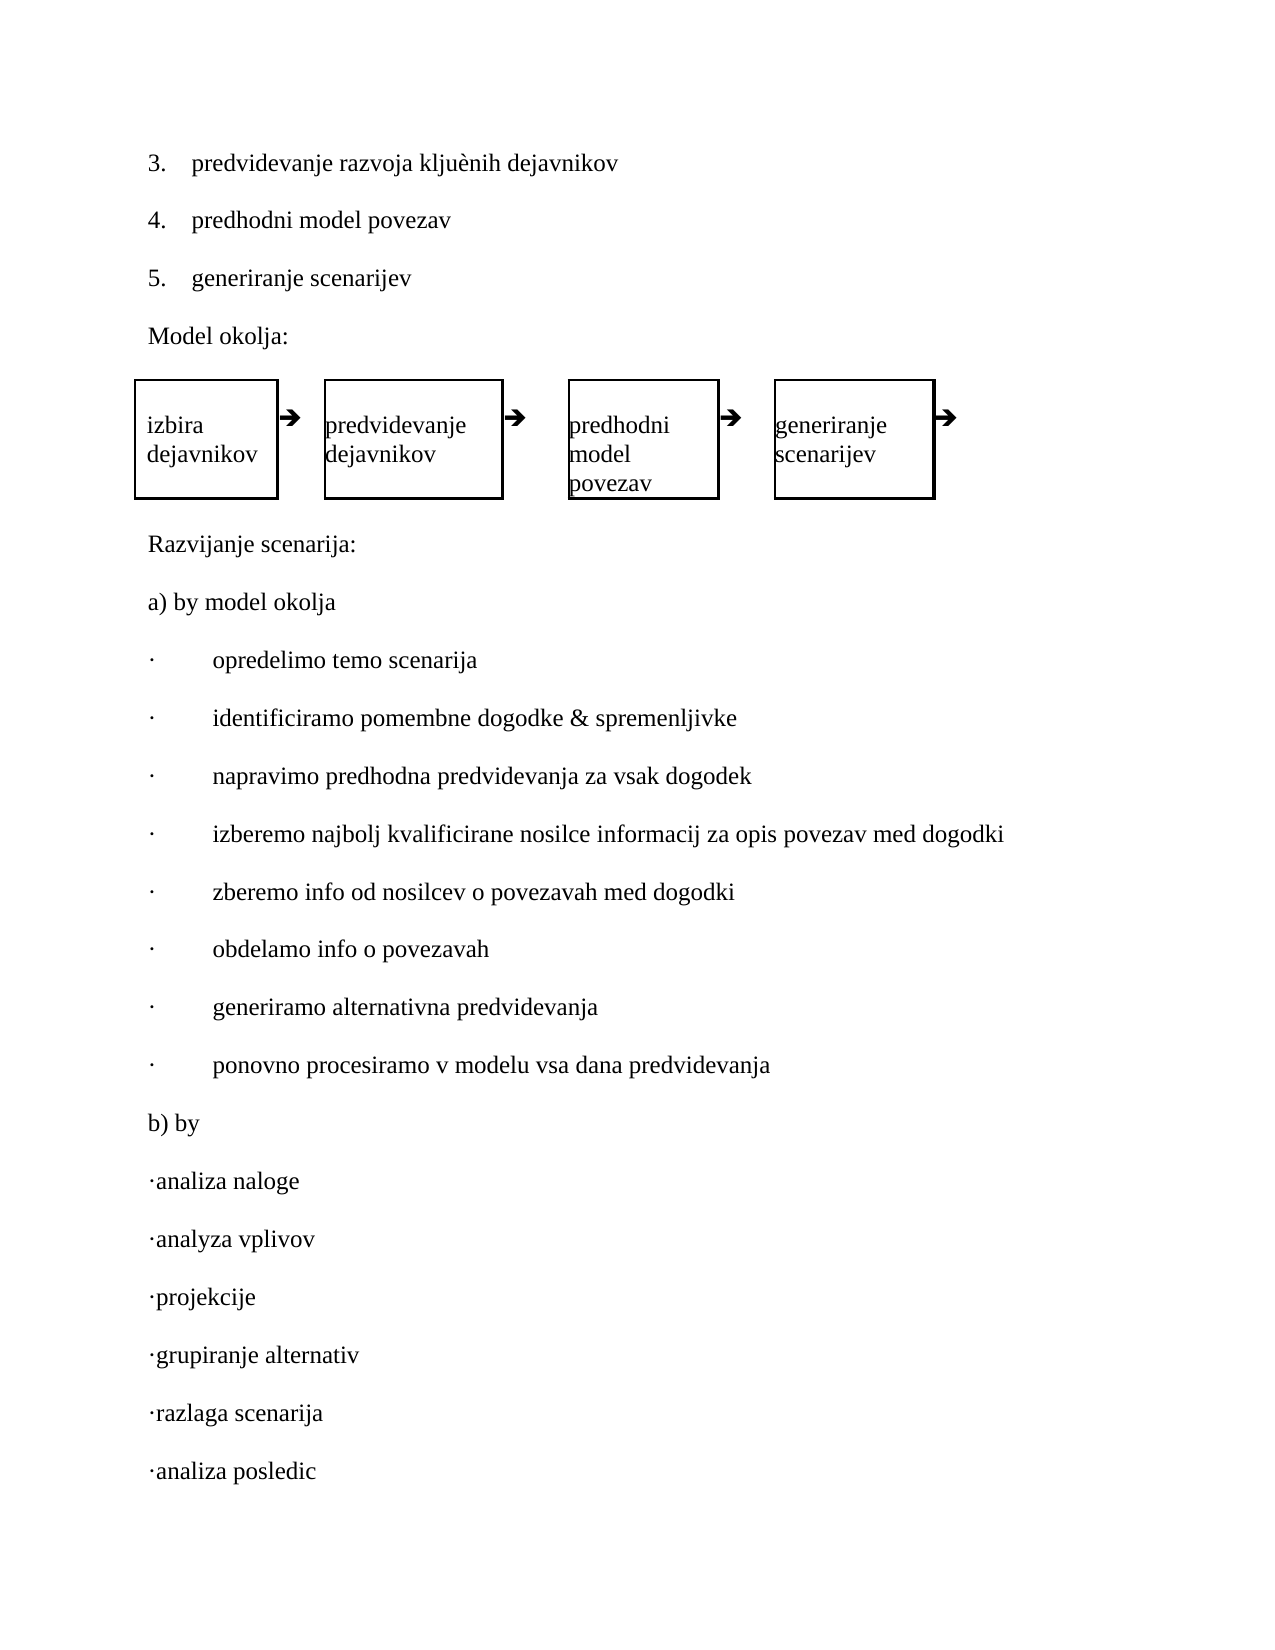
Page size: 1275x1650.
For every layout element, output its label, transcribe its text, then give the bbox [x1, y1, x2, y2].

text a) by model okolja [148, 587, 1127, 616]
text 4. predhodni model povezav [148, 206, 1127, 234]
text ·analyza vplivov [148, 1224, 1127, 1253]
text · zberemo info od nosilcev o povezavah med dogodki [148, 877, 1127, 905]
text ·analiza naloge [148, 1166, 1127, 1195]
text Model okolja: [148, 321, 1127, 350]
table_header  [279, 379, 324, 497]
text ·analiza posledic [148, 1456, 1127, 1484]
text ·projekcije [148, 1282, 1127, 1311]
text · napravimo predhodna predvidevanja za vsak dogodek [148, 761, 1127, 789]
table_header izbira dejavnikov [136, 381, 276, 497]
table_header  [720, 379, 774, 497]
table_header generiranje scenarijev [776, 381, 932, 497]
text · opredelimo temo scenarija [148, 645, 1127, 674]
text ·grupiranje alternativ [148, 1340, 1127, 1369]
text · generiramo alternativna predvidevanja [148, 992, 1127, 1021]
text ·razlaga scenarija [148, 1398, 1127, 1427]
text b) by [148, 1108, 1127, 1137]
text 3. predvidevanje razvoja kljuènih dejavnikov [148, 148, 1127, 176]
table_header predhodni model povezav [570, 381, 717, 497]
text · identificiramo pomembne dogodke & spremenljivke [148, 703, 1127, 732]
table_header  [504, 379, 568, 497]
text · ponovno procesiramo v modelu vsa dana predvidevanja [148, 1050, 1127, 1079]
table_header predvidevanje dejavnikov [326, 381, 501, 497]
text Razvijanje scenarija: [148, 529, 1127, 558]
text 5. generiranje scenarijev [148, 263, 1127, 292]
text · obdelamo info o povezavah [148, 934, 1127, 963]
text · izberemo najbolj kvalificirane nosilce informacij za opis povezav med dogodki [148, 819, 1127, 847]
table_header  [936, 379, 1028, 497]
